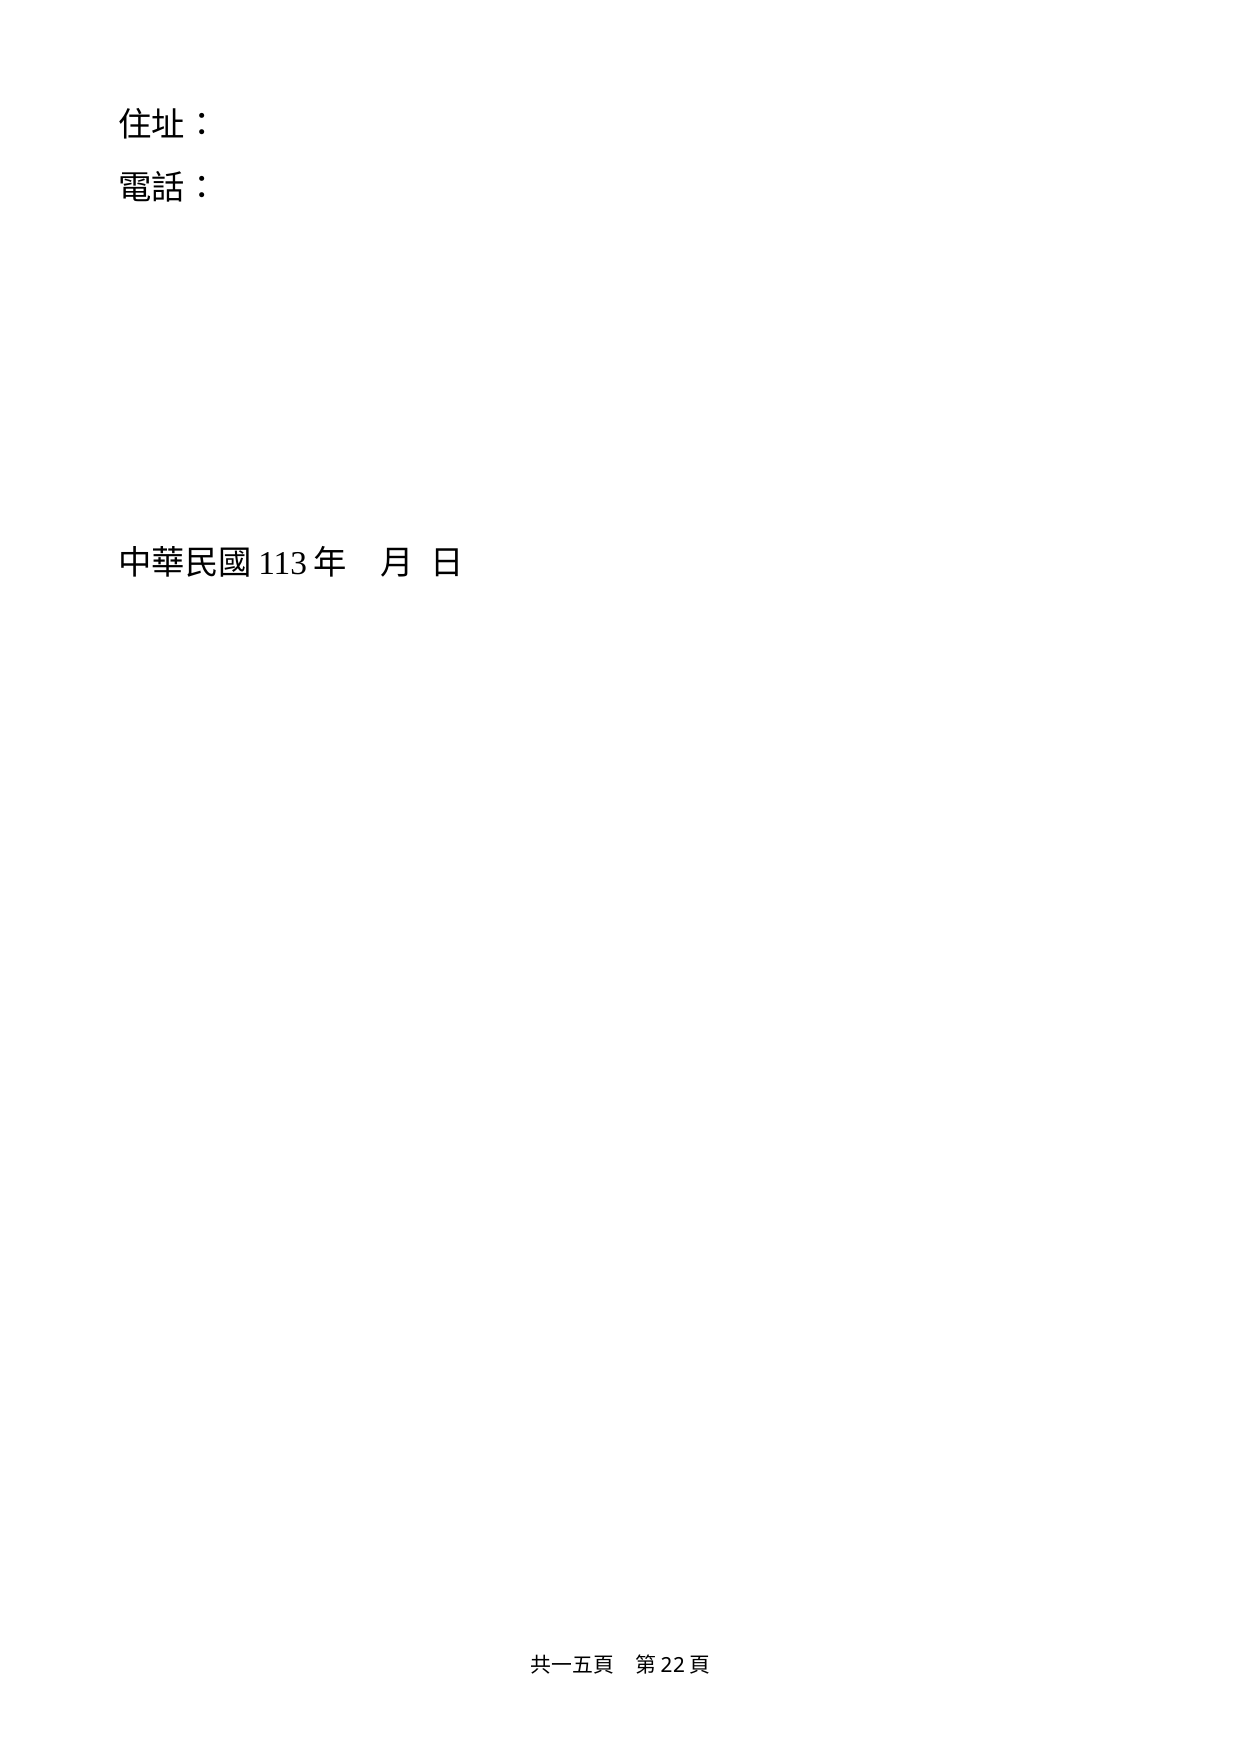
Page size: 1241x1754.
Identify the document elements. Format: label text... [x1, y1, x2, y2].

text 住址： [118, 81, 1122, 143]
text 中華民國113年 月 日 [118, 518, 1122, 581]
text 電話： [118, 143, 1122, 206]
